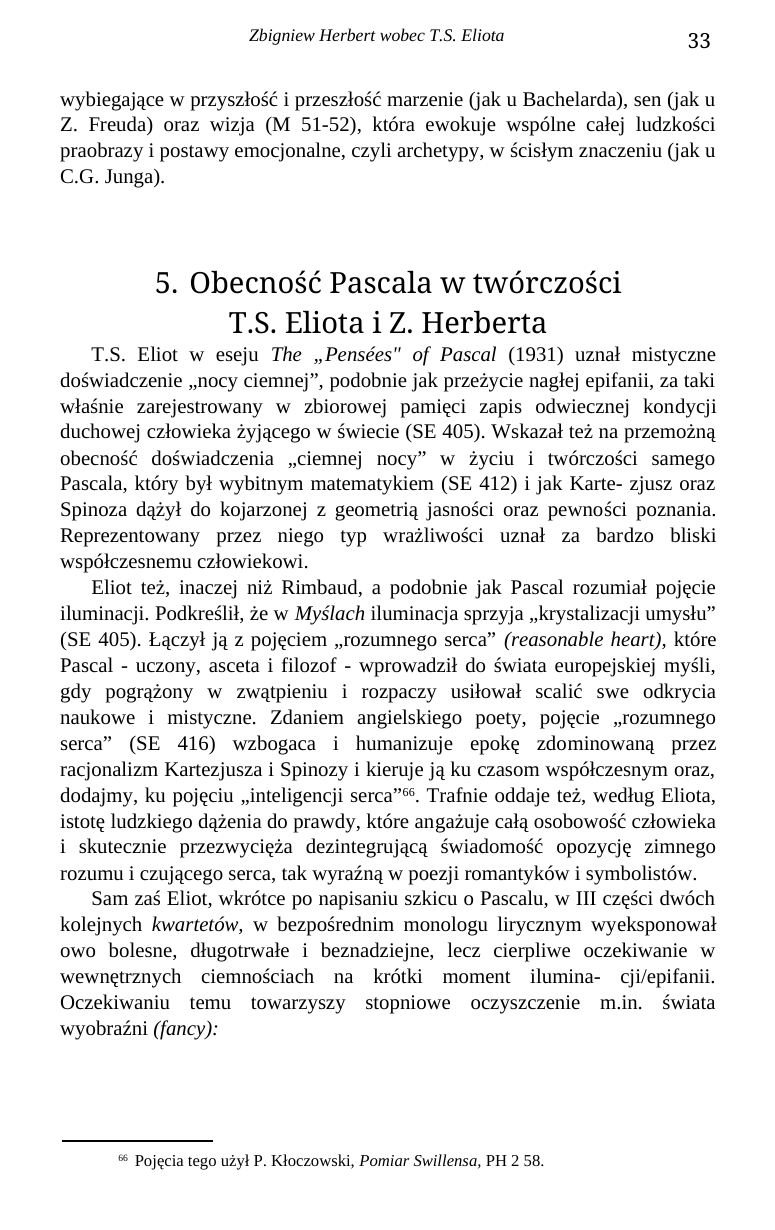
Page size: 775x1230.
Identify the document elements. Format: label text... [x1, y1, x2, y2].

text T.S. Eliot w eseju The „Pensées" of Pascal (1931) uznał mistyczne doświadczenie „nocy ciemnej”, podobnie jak przeżycie nagłej epifanii, za taki właśnie zarejestrowany w zbiorowej pamięci zapis odwiecznej kon­dycji duchowej człowieka żyjącego w świecie (SE 405). Wskazał też na przemożną obecność doświadczenia „ciemnej nocy” w życiu i twórczości samego Pascala, który był wybitnym matematykiem (SE 412) i jak Karte- zjusz oraz Spinoza dążył do kojarzonej z geometrią jasności oraz pewno­ści poznania. Reprezentowany przez niego typ wrażliwości uznał za bar­dzo bliski współczesnemu człowiekowi. [60, 342, 716, 573]
subtitle T.S. Eliota i Z. Herberta [60, 302, 716, 342]
text wybiegające w przyszłość i przeszłość marzenie (jak u Bachelarda), sen (jak u Z. Freuda) oraz wizja (M 51-52), która ewokuje wspólne całej ludzkości praobrazy i postawy emocjonalne, czyli archetypy, w ścisłym znaczeniu (jak u C.G. Junga). [60, 86, 716, 188]
text Eliot też, inaczej niż Rimbaud, a podobnie jak Pascal rozumiał pojęcie iluminacji. Podkreślił, że w Myślach iluminacja sprzyja „krystalizacji umysłu” (SE 405). Łączył ją z pojęciem „rozumnego serca” (reasonable heart), które Pascal - uczony, asceta i filozof - wprowadził do świata europejskiej myśli, gdy pogrążony w zwątpieniu i rozpaczy usiłował scalić swe odkrycia naukowe i mistyczne. Zdaniem angielskiego poety, pojęcie „rozumnego serca” (SE 416) wzbogaca i humanizuje epokę zdo­minowaną przez racjonalizm Kartezjusza i Spinozy i kieruje ją ku czasom współczesnym oraz, dodajmy, ku pojęciu „inteligencji serca”66. Trafnie oddaje też, według Eliota, istotę ludzkiego dążenia do prawdy, które an­gażuje całą osobowość człowieka i skutecznie przezwycięża dezintegru­jącą świadomość opozycję zimnego rozumu i czującego serca, tak wyraź­ną w poezji romantyków i symbolistów. [60, 575, 716, 884]
text Zbigniew Herbert wobec T.S. Eliota [249, 25, 525, 45]
text 33 [687, 26, 714, 54]
text 66 Pojęcia tego użył P. Kłoczowski, Pomiar Swillensa, PH 2 58. [89, 1151, 544, 1170]
text Sam zaś Eliot, wkrótce po napisaniu szkicu o Pascalu, w III części dwóch kolejnych kwartetów, w bezpośrednim monologu lirycznym wy­eksponował owo bolesne, długotrwałe i beznadziejne, lecz cierpliwe oczekiwanie w wewnętrznych ciemnościach na krótki moment ilumina- cji/epifanii. Oczekiwaniu temu towarzyszy stopniowe oczyszczenie m.in. świata wyobraźni (fancy): [60, 886, 716, 1040]
subtitle 5. Obecność Pascala w twórczości [60, 262, 716, 302]
